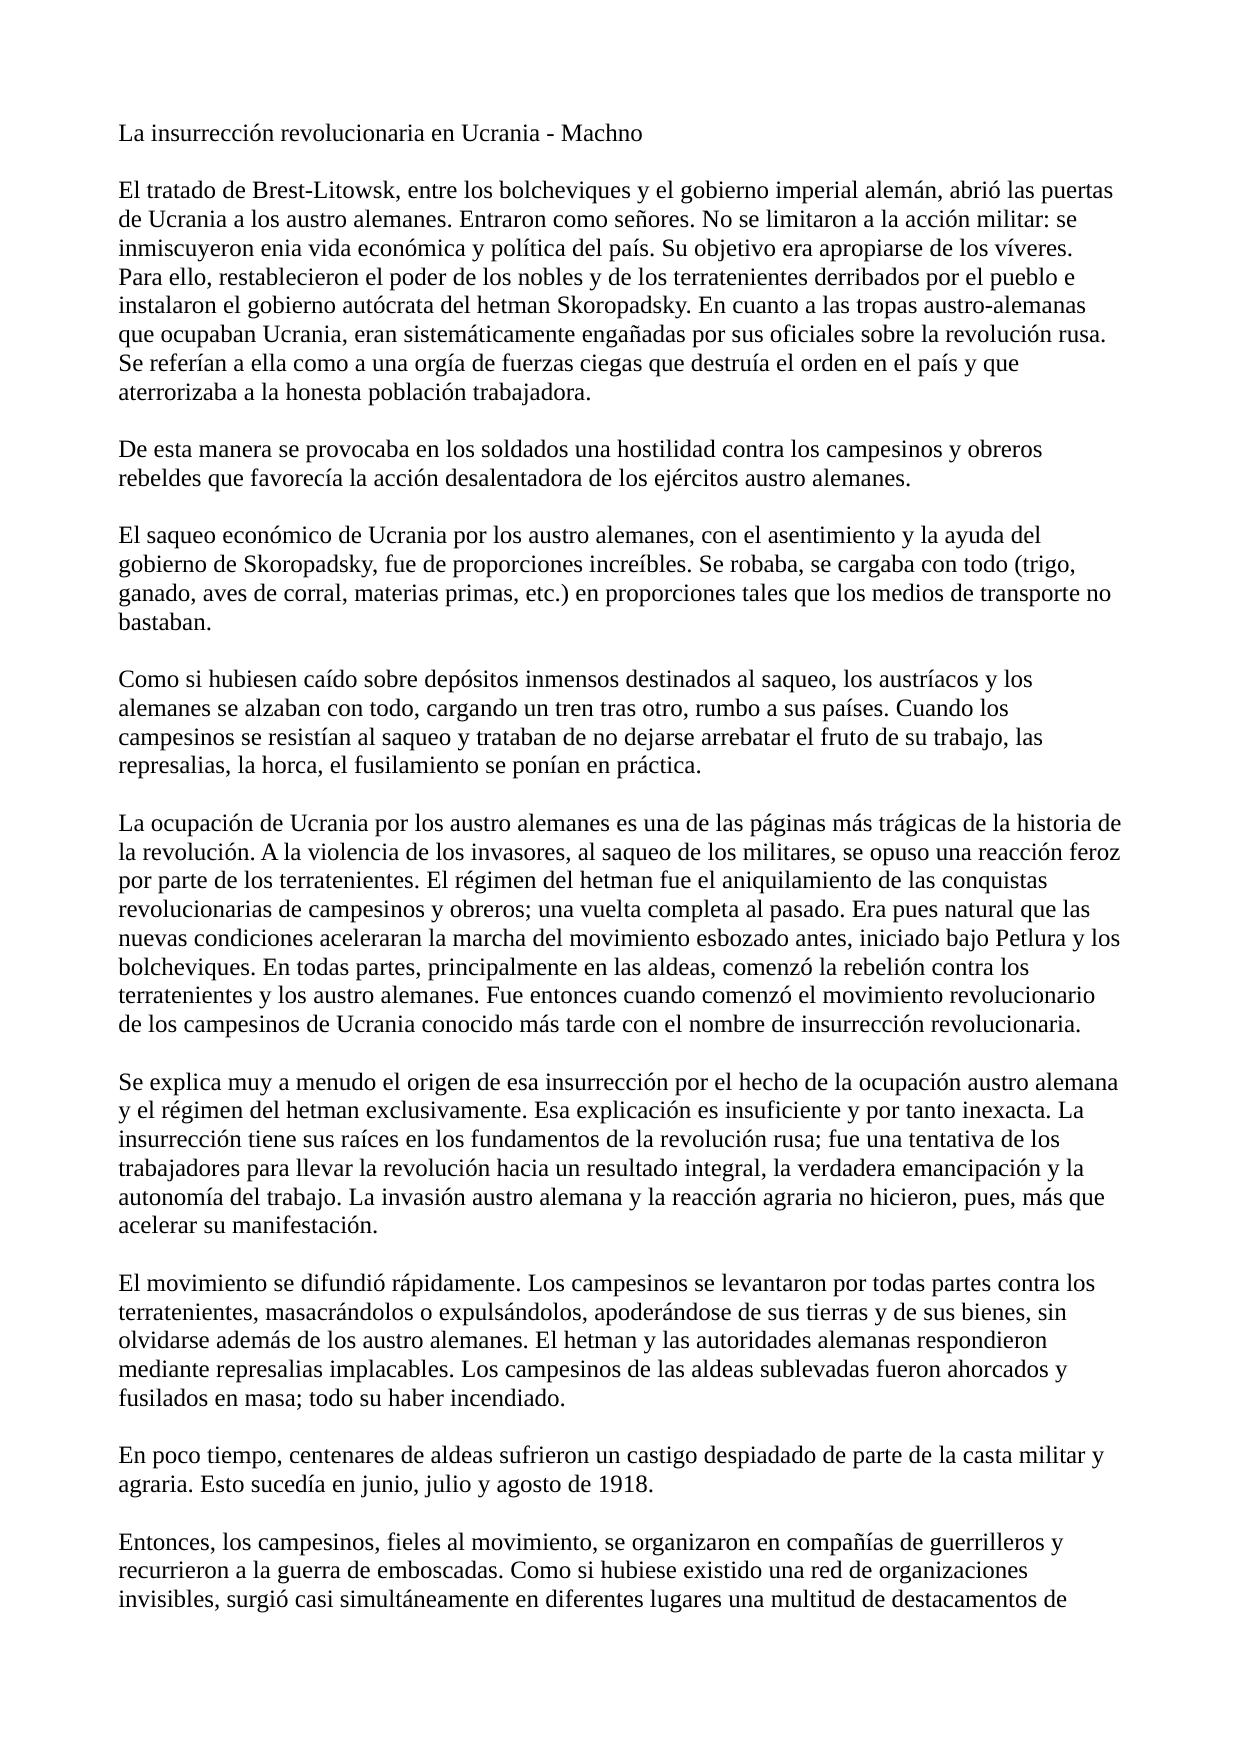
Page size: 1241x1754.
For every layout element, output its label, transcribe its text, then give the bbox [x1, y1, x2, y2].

text La ocupación de Ucrania por los austro alemanes es una de las páginas más trágicas de la historia de la revolución. A la violencia de los invasores, al saqueo de los militares, se opuso una reacción feroz por parte de los terratenientes. El régimen del hetman fue el aniquilamiento de las conquistas revolucionarias de campesinos y obreros; una vuelta completa al pasado. Era pues natural que las nuevas condiciones aceleraran la marcha del movimiento esbozado antes, iniciado bajo Petlura y los bolcheviques. En todas partes, principalmente en las aldeas, comenzó la rebelión contra los terratenientes y los austro alemanes. Fue entonces cuando comenzó el movimiento revolucionario de los campesinos de Ucrania conocido más tarde con el nombre de insurrección revolucionaria. [118, 808, 1122, 1038]
text En poco tiempo, centenares de aldeas sufrieron un castigo despiadado de parte de la casta militar y agraria. Esto sucedía en junio, julio y agosto de 1918. [118, 1441, 1122, 1498]
text Se explica muy a menudo el origen de esa insurrección por el hecho de la ocupación austro alemana y el régimen del hetman exclusivamente. Esa explicación es insuficiente y por tanto inexacta. La insurrección tiene sus raíces en los fundamentos de la revolución rusa; fue una tentativa de los trabajadores para llevar la revolución hacia un resultado integral, la verdadera emancipación y la autonomía del trabajo. La invasión austro alemana y la reacción agraria no hicieron, pues, más que acelerar su manifestación. [118, 1067, 1122, 1239]
text El saqueo económico de Ucrania por los austro alemanes, con el asentimiento y la ayuda del gobierno de Skoropadsky, fue de proporciones increíbles. Se robaba, se cargaba con todo (trigo, ganado, aves de corral, materias primas, etc.) en proporciones tales que los medios de transporte no bastaban. [118, 521, 1122, 636]
text De esta manera se provocaba en los soldados una hostilidad contra los campesinos y obreros rebeldes que favorecía la acción desalentadora de los ejércitos austro alemanes. [118, 434, 1122, 492]
text El tratado de Brest-Litowsk, entre los bolcheviques y el gobierno imperial alemán, abrió las puertas de Ucrania a los austro alemanes. Entraron como señores. No se limitaron a la acción militar: se inmiscuyeron enia vida económica y política del país. Su objetivo era apropiarse de los víveres. Para ello, restablecieron el poder de los nobles y de los terratenientes derribados por el pueblo e instalaron el gobierno autócrata del hetman Skoropadsky. En cuanto a las tropas austro-alemanas que ocupaban Ucrania, eran sistemáticamente engañadas por sus oficiales sobre la revolución rusa. Se referían a ella como a una orgía de fuerzas ciegas que destruía el orden en el país y que aterrorizaba a la honesta población trabajadora. [118, 176, 1122, 406]
text Entonces, los campesinos, fieles al movimiento, se organizaron en compañías de guerrilleros y recurrieron a la guerra de emboscadas. Como si hubiese existido una red de organizaciones invisibles, surgió casi simultáneamente en diferentes lugares una multitud de destacamentos de [118, 1527, 1122, 1613]
text El movimiento se difundió rápidamente. Los campesinos se levantaron por todas partes contra los terratenientes, masacrándolos o expulsándolos, apoderándose de sus tierras y de sus bienes, sin olvidarse además de los austro alemanes. El hetman y las autoridades alemanas respondieron mediante represalias implacables. Los campesinos de las aldeas sublevadas fueron ahorcados y fusilados en masa; todo su haber incendiado. [118, 1268, 1122, 1412]
text Como si hubiesen caído sobre depósitos inmensos destinados al saqueo, los austríacos y los alemanes se alzaban con todo, cargando un tren tras otro, rumbo a sus países. Cuando los campesinos se resistían al saqueo y trataban de no dejarse arrebatar el fruto de su trabajo, las represalias, la horca, el fusilamiento se ponían en práctica. [118, 664, 1122, 779]
text La insurrección revolucionaria en Ucrania - Machno [118, 118, 1122, 147]
